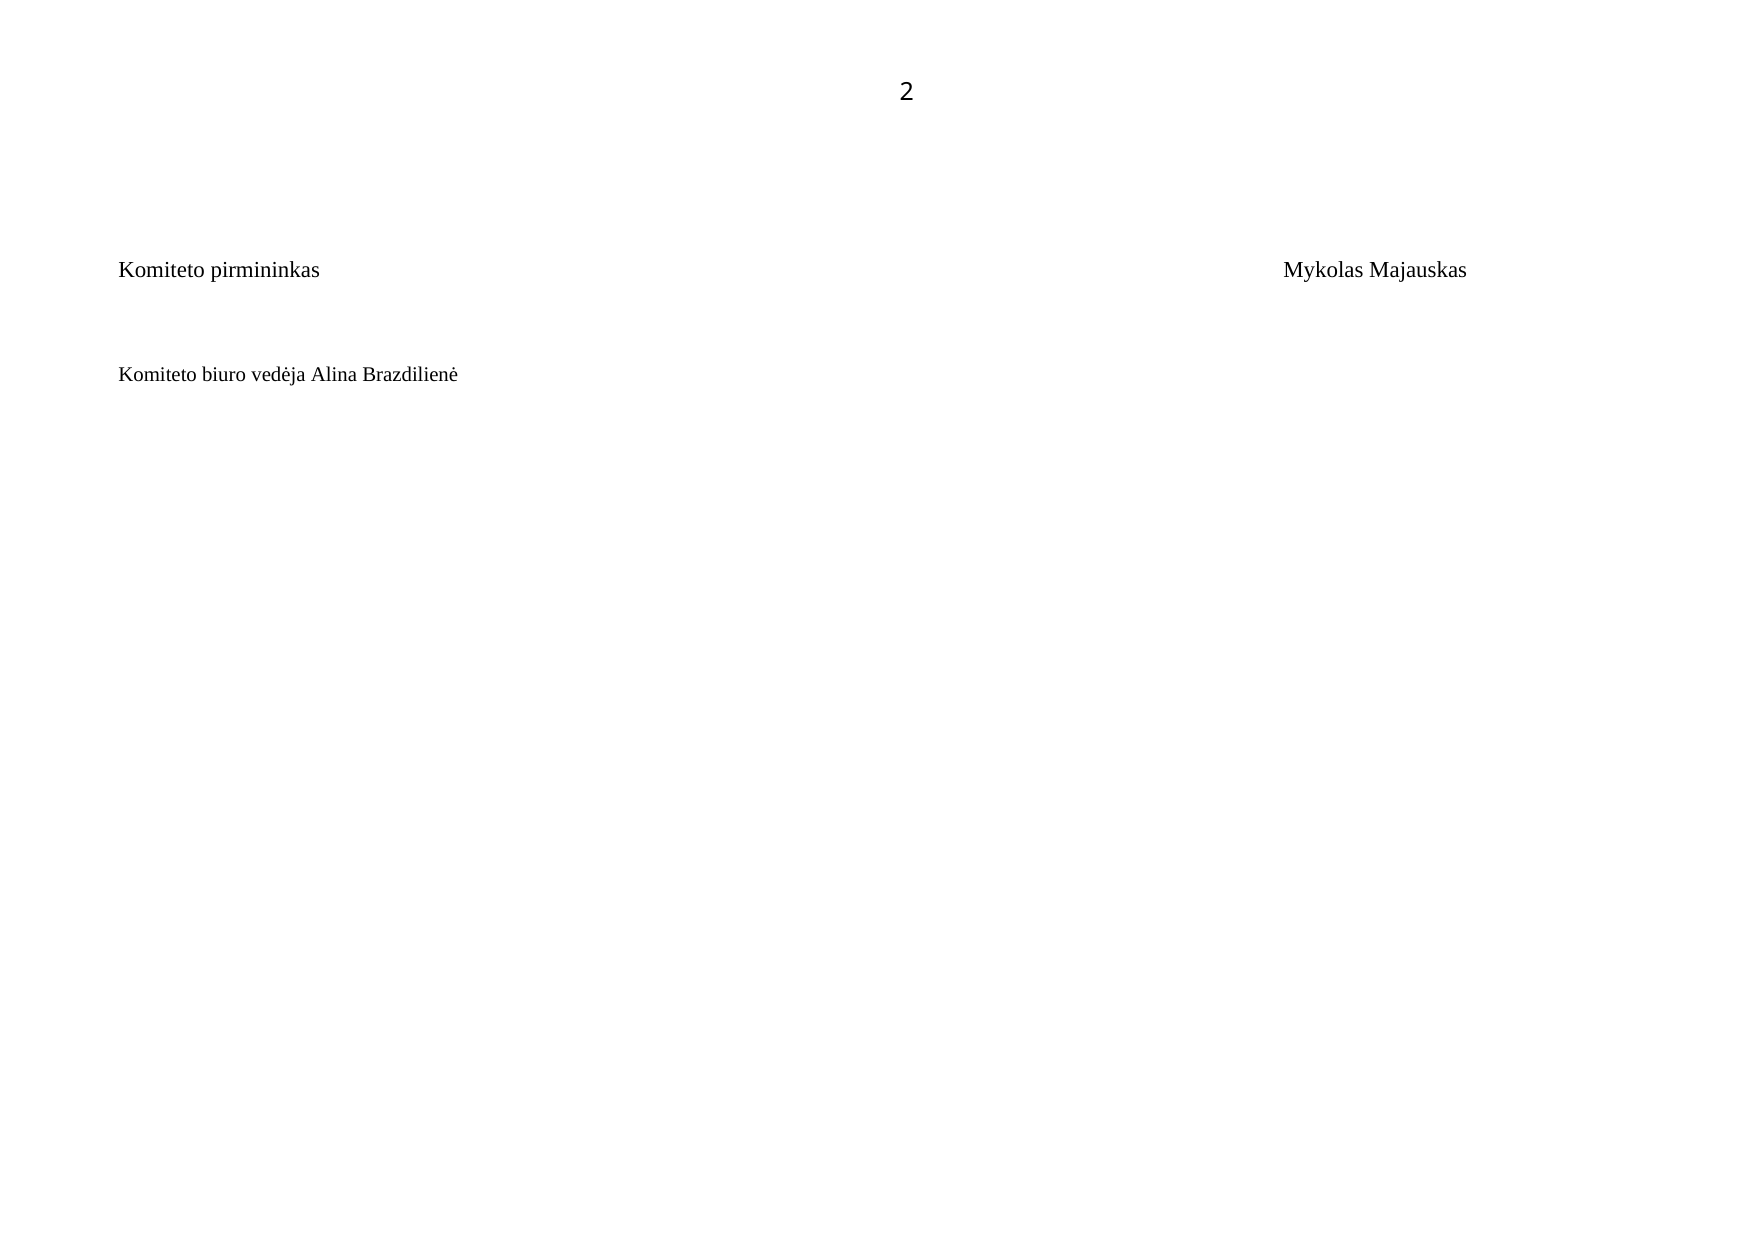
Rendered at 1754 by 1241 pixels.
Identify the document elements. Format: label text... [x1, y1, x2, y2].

text Komiteto biuro vedėja Alina Brazdilienė [118, 362, 1695, 386]
text Komiteto pirmininkas Mykolas Majauskas [118, 256, 1695, 309]
